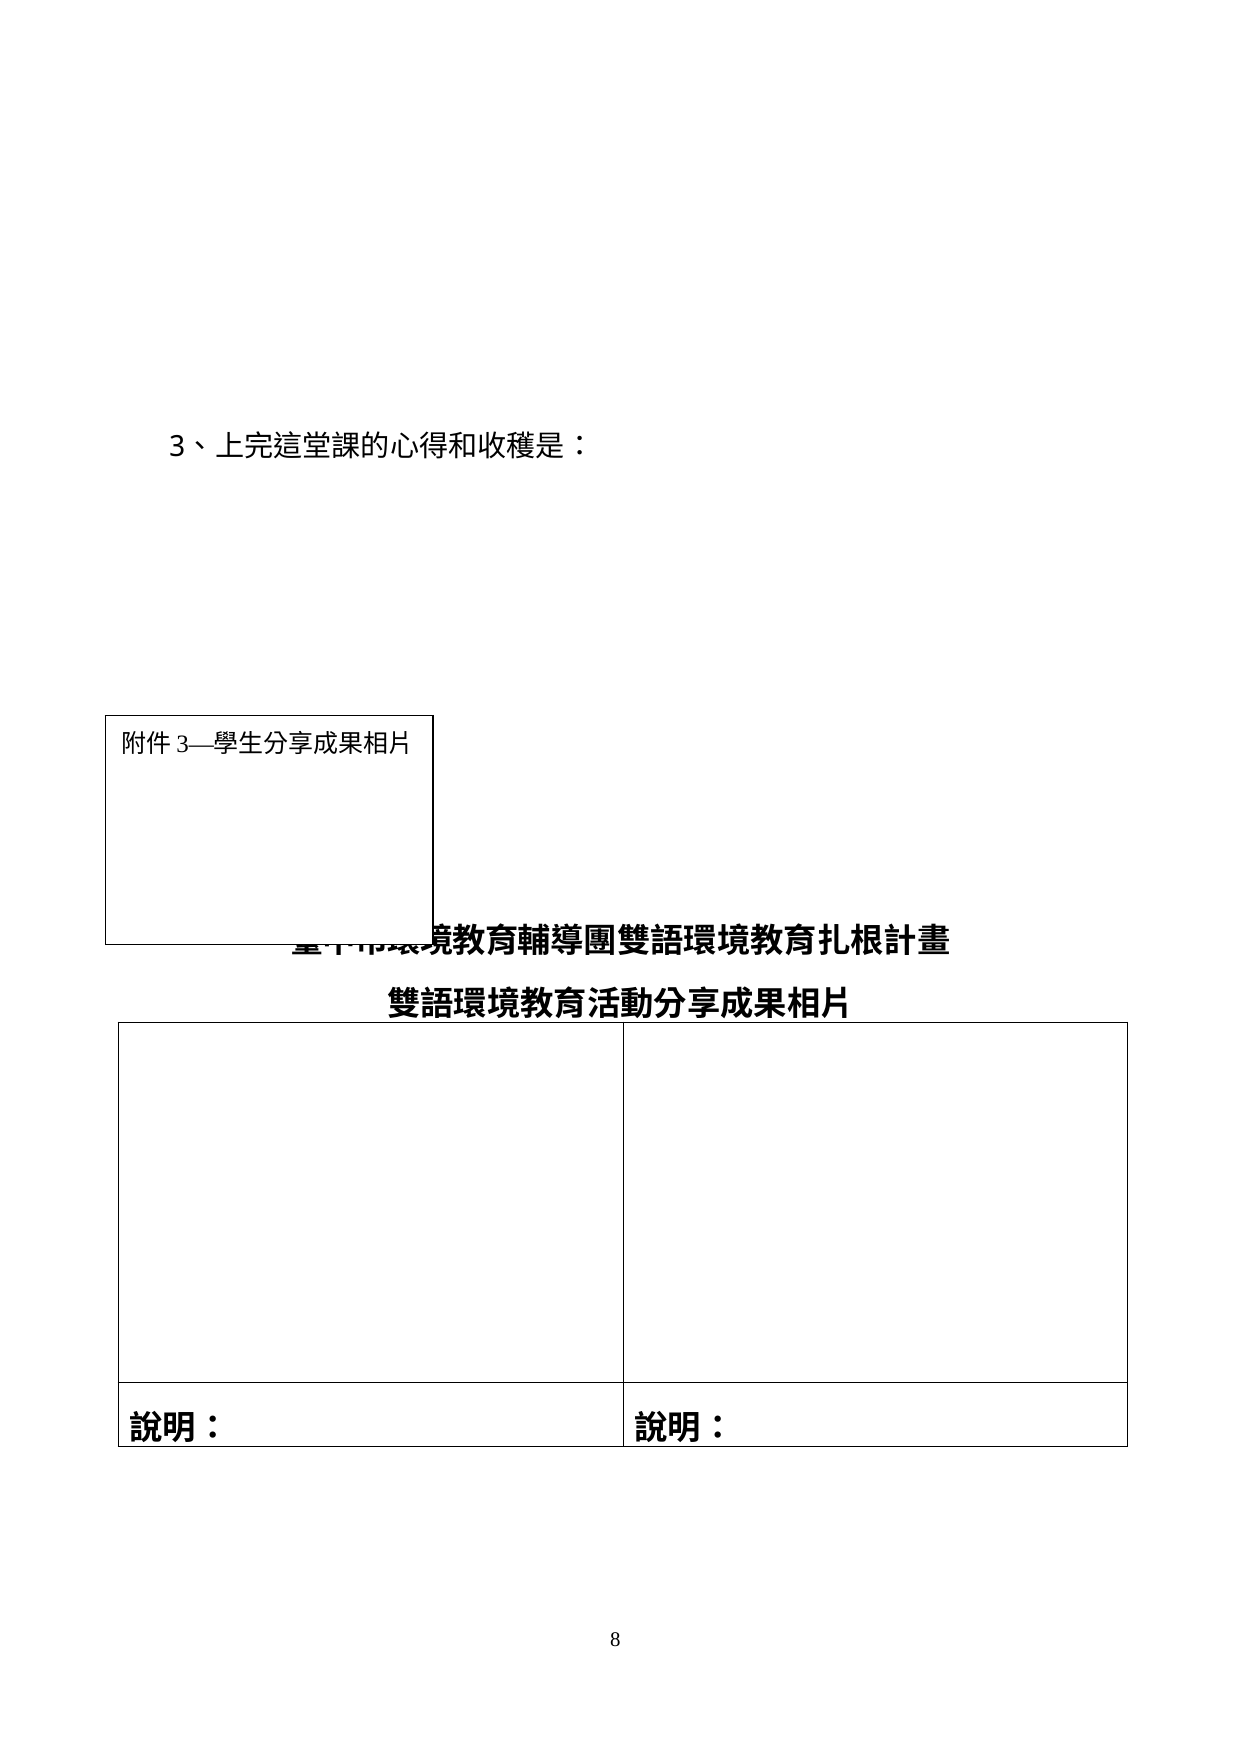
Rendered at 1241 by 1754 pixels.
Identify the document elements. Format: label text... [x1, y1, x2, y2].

text 雙語環境教育活動分享成果相片 [118, 959, 1122, 1022]
text 臺中市環境教育輔導團雙語環境教育扎根計畫 [118, 897, 1122, 959]
table_header [624, 1023, 1127, 1382]
table_cell 說明： [119, 1383, 623, 1446]
table_header [119, 1023, 623, 1382]
table_cell 說明： [624, 1383, 1127, 1446]
text 3、上完這堂課的心得和收穫是： [168, 423, 1122, 465]
text 附件3—學生分享成果相片 [121, 724, 417, 760]
